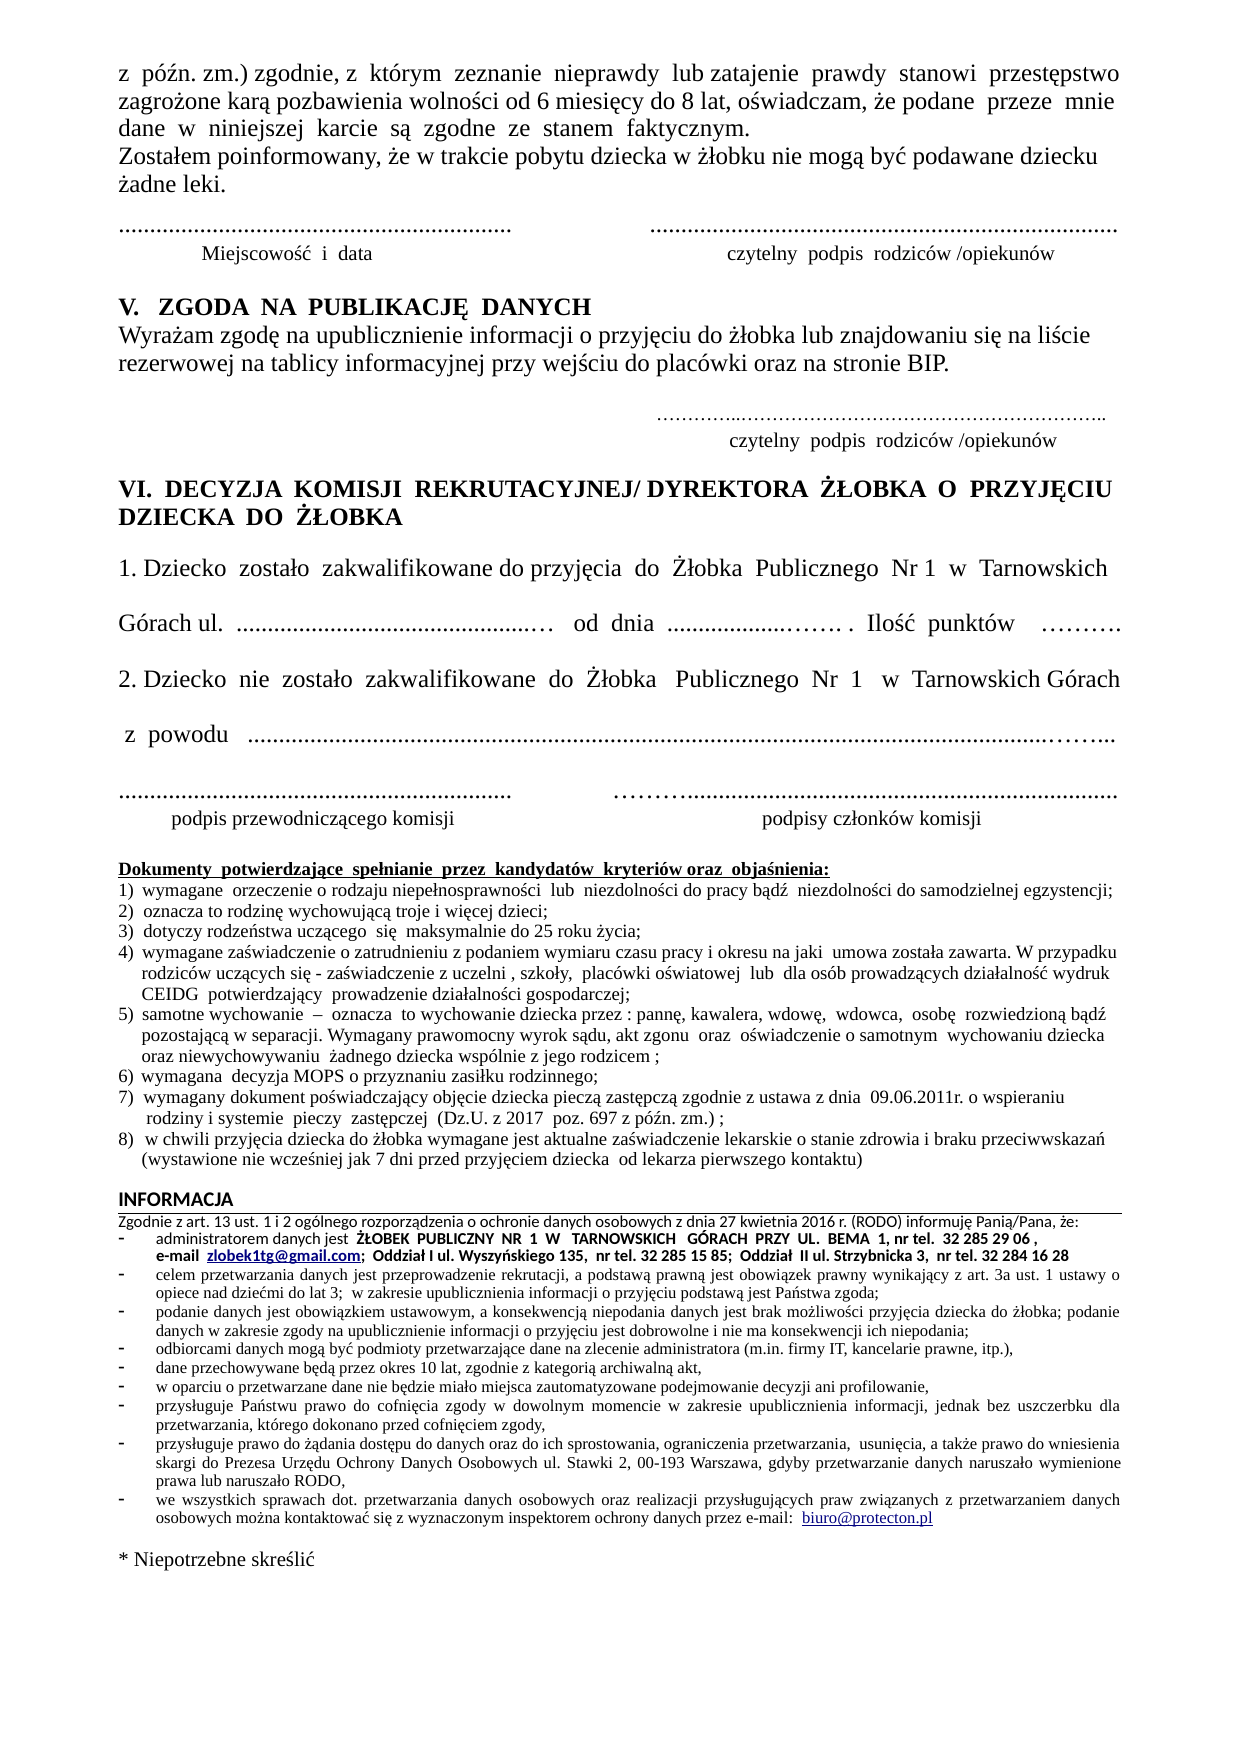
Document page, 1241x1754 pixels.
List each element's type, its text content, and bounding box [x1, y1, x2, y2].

list w oparciu o przetwarzane dane nie będzie miało miejsca zautomatyzowane podejmowanie decyzji ani profilowanie, [118, 1378, 1122, 1397]
text Zostałem poinformowany, że w trakcie pobytu dziecka w żłobku nie mogą być podawane dziecku żadne leki. [118, 142, 1122, 198]
text 5) samotne wychowanie – oznacza to wychowanie dziecka przez : pannę, kawalera, wdowę, wdowca, osobę rozwiedzioną bądź [118, 1004, 1122, 1025]
list celem przetwarzania danych jest przeprowadzenie rekrutacji, a podstawą prawną jest obowiązek prawny wynikający z art. 3a ust. 1 ustawy o opiece nad dziećmi do lat 3; w zakresie upublicznienia informacji o przyjęciu podstawą jest Państwa zgoda; [118, 1265, 1122, 1302]
text (wystawione nie wcześniej jak 7 dni przed przyjęciem dziecka od lekarza pierwszego kontaktu) [118, 1149, 1122, 1170]
text ............................................................... ………..................................................................... [118, 776, 1122, 803]
text 4) wymagane zaświadczenie o zatrudnieniu z podaniem wymiaru czasu pracy i okresu na jaki umowa została zawarta. W przypadku [118, 942, 1122, 963]
text INFORMACJA [118, 1191, 1122, 1213]
text z powodu ................................................................................................................................……... [118, 720, 1122, 748]
text ............................................................... ........................................................................... [118, 210, 1122, 238]
text * Niepotrzebne skreślić [118, 1548, 1122, 1571]
text e-mail zlobek1tg@gmail.com; Oddział I ul. Wyszyńskiego 135, nr tel. 32 285 15 85; Oddział II ul. Strzybnicka 3, nr tel. 32 284 16 28 [118, 1248, 1122, 1265]
text 8) w chwili przyjęcia dziecka do żłobka wymagane jest aktualne zaświadczenie lekarskie o stanie zdrowia i braku przeciwwskazań [118, 1128, 1122, 1149]
text pozostającą w separacji. Wymagany prawomocny wyrok sądu, akt zgonu oraz oświadczenie o samotnym wychowaniu dziecka [118, 1025, 1122, 1046]
text 1. Dziecko zostało zakwalifikowane do przyjęcia do Żłobka Publicznego Nr 1 w Tarnowskich [118, 554, 1122, 582]
list przysługuje prawo do żądania dostępu do danych oraz do ich sprostowania, ograniczenia przetwarzania, usunięcia, a także prawo do wniesienia skargi do Prezesa Urzędu Ochrony Danych Osobowych ul. Stawki 2, 00-193 Warszawa, gdyby przetwarzanie danych naruszało wymienione prawa lub naruszało RODO, [118, 1434, 1122, 1490]
text V. ZGODA NA PUBLIKACJĘ DANYCH [118, 293, 1122, 321]
text rodziców uczących się - zaświadczenie z uczelni , szkoły, placówki oświatowej lub dla osób prowadzących działalność wydruk [118, 963, 1122, 983]
list odbiorcami danych mogą być podmioty przetwarzające dane na zlecenie administratora (m.in. firmy IT, kancelarie prawne, itp.), [118, 1340, 1122, 1359]
text Górach ul. ...............................................… od dnia ...................……. . Ilość punktów ………. [118, 609, 1122, 637]
list dane przechowywane będą przez okres 10 lat, zgodnie z kategorią archiwalną akt, [118, 1359, 1122, 1378]
text VI. DECYZJA KOMISJI REKRUTACYJNEJ/ DYREKTORA ŻŁOBKA O PRZYJĘCIU DZIECKA DO ŻŁOBKA [118, 476, 1122, 531]
text rodziny i systemie pieczy zastępczej (Dz.U. z 2017 poz. 697 z późn. zm.) ; [118, 1108, 1122, 1128]
text 6) wymagana decyzja MOPS o przyznaniu zasiłku rodzinnego; [118, 1066, 1122, 1087]
text podpis przewodniczącego komisji podpisy członków komisji [118, 803, 1122, 831]
list we wszystkich sprawach dot. przetwarzania danych osobowych oraz realizacji przysługujących praw związanych z przetwarzaniem danych osobowych można kontaktować się z wyznaczonym inspektorem ochrony danych przez e-mail: biuro@protecton.pl [118, 1490, 1122, 1527]
text Zgodnie z art. 13 ust. 1 i 2 ogólnego rozporządzenia o ochronie danych osobowych z dnia 27 kwietnia 2016 r. (RODO) informuję Panią/Pana, że: [118, 1214, 1122, 1231]
text 7) wymagany dokument poświadczający objęcie dziecka pieczą zastępczą zgodnie z ustawa z dnia 09.06.2011r. o wspieraniu [118, 1087, 1122, 1108]
text CEIDG potwierdzający prowadzenie działalności gospodarczej; [118, 983, 1122, 1004]
text Dokumenty potwierdzające spełnianie przez kandydatów kryteriów oraz objaśnienia: [118, 859, 1122, 880]
text oraz niewychowywaniu żadnego dziecka wspólnie z jego rodzicem ; [118, 1046, 1122, 1066]
text 1) wymagane orzeczenie o rodzaju niepełnosprawności lub niezdolności do pracy bądź niezdolności do samodzielnej egzystencji; 2) oznacza to rodzinę wychowującą troje i więcej dzieci; [118, 880, 1122, 921]
text 2. Dziecko nie zostało zakwalifikowane do Żłobka Publicznego Nr 1 w Tarnowskich Górach [118, 665, 1122, 693]
list podanie danych jest obowiązkiem ustawowym, a konsekwencją niepodania danych jest brak możliwości przyjęcia dziecka do żłobka; podanie danych w zakresie zgody na upublicznienie informacji o przyjęciu jest dobrowolne i nie ma konsekwencji ich niepodania; [118, 1302, 1122, 1340]
text z późn. zm.) zgodnie, z którym zeznanie nieprawdy lub zatajenie prawdy stanowi przestępstwo zagrożone karą pozbawienia wolności od 6 miesięcy do 8 lat, oświadczam, że podane przeze mnie dane w niniejszej karcie są zgodne ze stanem faktycznym. [118, 59, 1122, 142]
list administratorem danych jest ŻŁOBEK PUBLICZNY NR 1 W TARNOWSKICH GÓRACH PRZY UL. BEMA 1, nr tel. 32 285 29 06 , [118, 1231, 1122, 1248]
text 3) dotyczy rodzeństwa uczącego się maksymalnie do 25 roku życia; [118, 921, 1122, 942]
text Miejscowość i data czytelny podpis rodziców /opiekunów [118, 238, 1122, 266]
text Wyrażam zgodę na upublicznienie informacji o przyjęciu do żłobka lub znajdowaniu się na liście rezerwowej na tablicy informacyjnej przy wejściu do placówki oraz na stronie BIP. [118, 321, 1122, 376]
list przysługuje Państwu prawo do cofnięcia zgody w dowolnym momencie w zakresie upublicznienia informacji, jednak bez uszczerbku dla przetwarzania, którego dokonano przed cofnięciem zgody, [118, 1397, 1122, 1434]
text …………..………………………………………………….. czytelny podpis rodziców /opiekunów [118, 404, 1122, 452]
